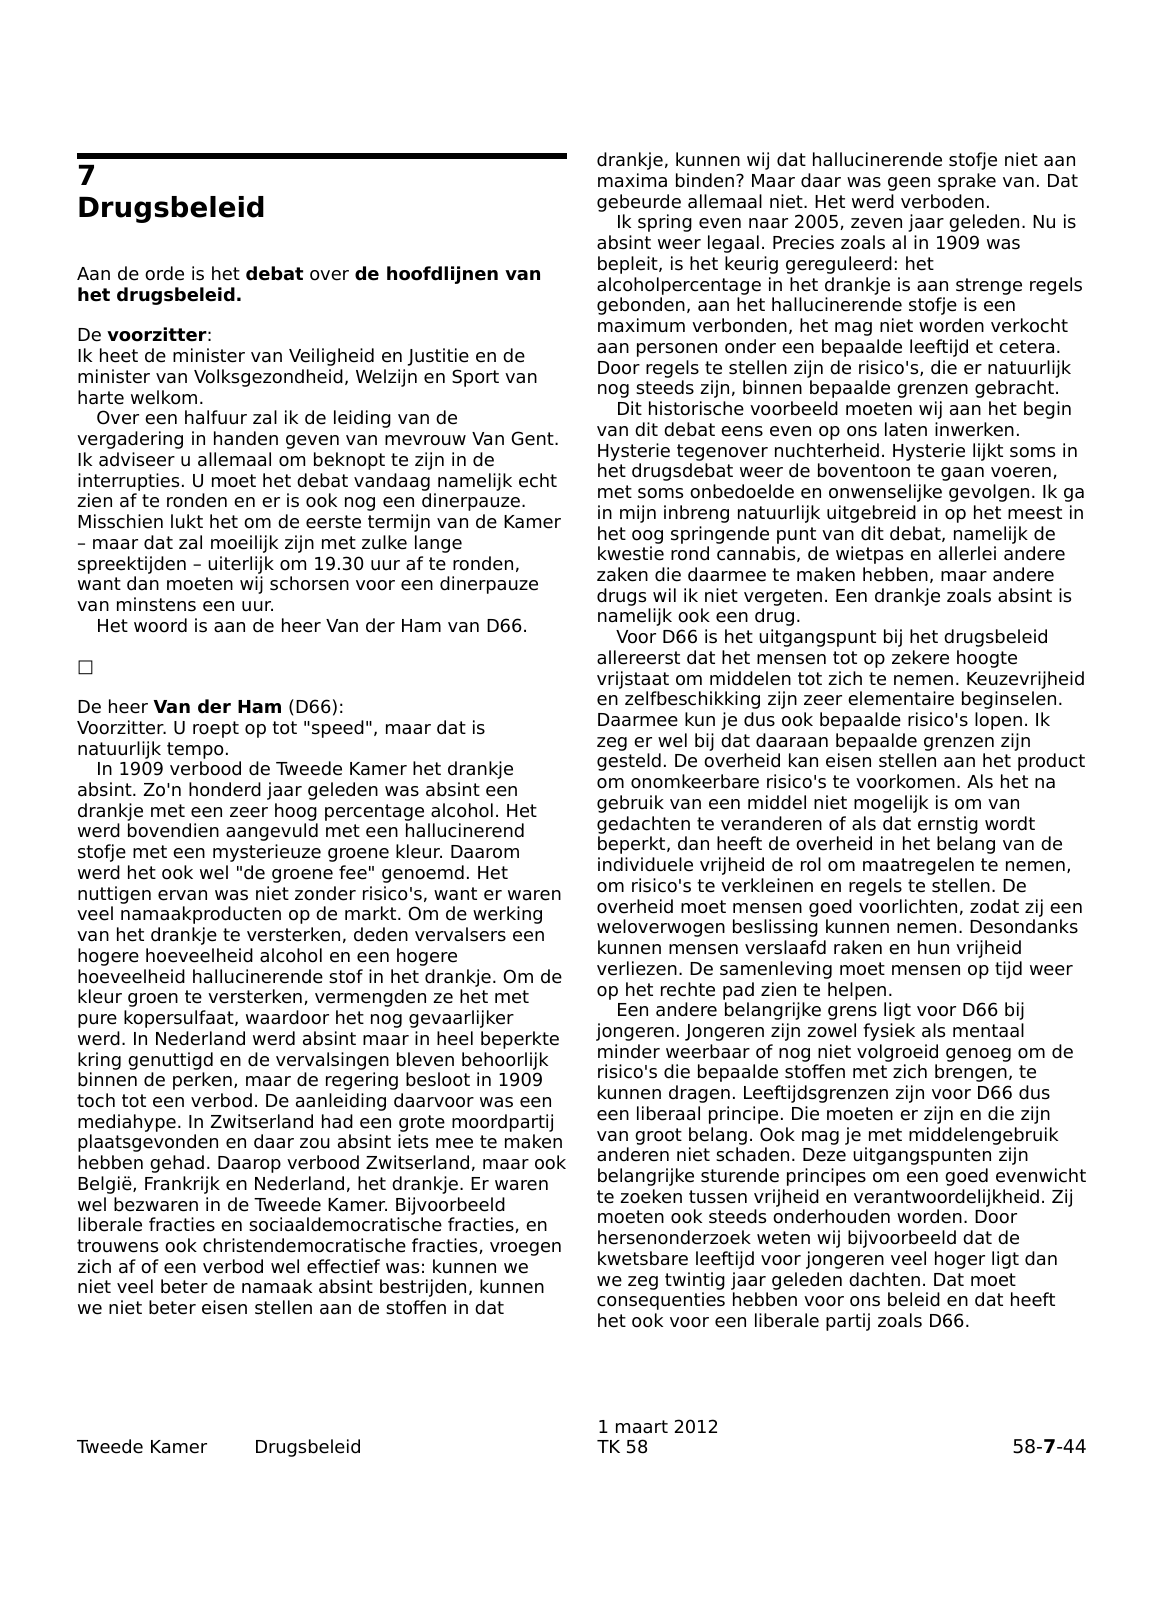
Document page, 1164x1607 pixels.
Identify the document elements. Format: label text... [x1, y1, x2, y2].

text De voorzitter: [77, 325, 567, 346]
text Aan de orde is het debat over de hoofdlijnen van het drugsbeleid. [77, 264, 567, 305]
text Voor D66 is het uitgangspunt bij het drugsbeleid allereerst dat het mensen tot op zekere hoogte vrijstaat om middelen tot zich te nemen. Keuzevrijheid en zelfbeschikking zijn zeer elementaire beginselen. Daarmee kun je dus ook bepaalde risico's lopen. Ik zeg er wel bij dat daaraan bepaalde grenzen zijn gesteld. De overheid kan eisen stellen aan het product om onomkeerbare risico's te voorkomen. Als het na gebruik van een middel niet mogelijk is om van gedachten te veranderen of als dat ernstig wordt beperkt, dan heeft de overheid in het belang van de individuele vrijheid de rol om maatregelen te nemen, om risico's te verkleinen en regels te stellen. De overheid moet mensen goed voorlichten, zodat zij een weloverwogen beslissing kunnen nemen. Desondanks kunnen mensen verslaafd raken en hun vrijheid verliezen. De samenleving moet mensen op tijd weer op het rechte pad zien te helpen. [596, 627, 1087, 1000]
text □ [77, 656, 567, 677]
text Een andere belangrijke grens ligt voor D66 bij jongeren. Jongeren zijn zowel fysiek als mentaal minder weerbaar of nog niet volgroeid genoeg om de risico's die bepaalde stoffen met zich brengen, te kunnen dragen. Leeftijdsgrenzen zijn voor D66 dus een liberaal principe. Die moeten er zijn en die zijn van groot belang. Ook mag je met middelengebruik anderen niet schaden. Deze uitgangspunten zijn belangrijke sturende principes om een goed evenwicht te zoeken tussen vrijheid en verantwoordelijkheid. Zij moeten ook steeds onderhouden worden. Door hersenonderzoek weten wij bijvoorbeeld dat de kwetsbare leeftijd voor jongeren veel hoger ligt dan we zeg twintig jaar geleden dachten. Dat moet consequenties hebben voor ons beleid en dat heeft het ook voor een liberale partij zoals D66. [596, 1000, 1087, 1332]
text Het woord is aan de heer Van der Ham van D66. [77, 616, 567, 636]
text Voorzitter. U roept op tot "speed", maar dat is natuurlijk tempo. [77, 718, 567, 759]
text Ik spring even naar 2005, zeven jaar geleden. Nu is absint weer legaal. Precies zoals al in 1909 was bepleit, is het keurig gereguleerd: het alcoholpercentage in het drankje is aan strenge regels gebonden, aan het hallucinerende stofje is een maximum verbonden, het mag niet worden verkocht aan personen onder een bepaalde leeftijd et cetera. Door regels te stellen zijn de risico's, die er natuurlijk nog steeds zijn, binnen bepaalde grenzen gebracht. [596, 212, 1087, 399]
text Over een halfuur zal ik de leiding van de vergadering in handen geven van mevrouw Van Gent. Ik adviseer u allemaal om beknopt te zijn in de interrupties. U moet het debat vandaag namelijk echt zien af te ronden en er is ook nog een dinerpauze. Misschien lukt het om de eerste termijn van de Kamer – maar dat zal moeilijk zijn met zulke lange spreektijden – uiterlijk om 19.30 uur af te ronden, want dan moeten wij schorsen voor een dinerpauze van minstens een uur. [77, 408, 567, 616]
text De heer Van der Ham (D66): [77, 697, 567, 718]
text drankje, kunnen wij dat hallucinerende stofje niet aan maxima binden? Maar daar was geen sprake van. Dat gebeurde allemaal niet. Het werd verboden. [596, 150, 1087, 212]
text Ik heet de minister van Veiligheid en Justitie en de minister van Volksgezondheid, Welzijn en Sport van harte welkom. [77, 346, 567, 408]
text Dit historische voorbeeld moeten wij aan het begin van dit debat eens even op ons laten inwerken. Hysterie tegenover nuchterheid. Hysterie lijkt soms in het drugsdebat weer de boventoon te gaan voeren, met soms onbedoelde en onwenselijke gevolgen. Ik ga in mijn inbreng natuurlijk uitgebreid in op het meest in het oog springende punt van dit debat, namelijk de kwestie rond cannabis, de wietpas en allerlei andere zaken die daarmee te maken hebben, maar andere drugs wil ik niet vergeten. Een drankje zoals absint is namelijk ook een drug. [596, 399, 1087, 627]
text In 1909 verbood de Tweede Kamer het drankje absint. Zo'n honderd jaar geleden was absint een drankje met een zeer hoog percentage alcohol. Het werd bovendien aangevuld met een hallucinerend stofje met een mysterieuze groene kleur. Daarom werd het ook wel "de groene fee" genoemd. Het nuttigen ervan was niet zonder risico's, want er waren veel namaakproducten op de markt. Om de werking van het drankje te versterken, deden vervalsers een hogere hoeveelheid alcohol en een hogere hoeveelheid hallucinerende stof in het drankje. Om de kleur groen te versterken, vermengden ze het met pure kopersulfaat, waardoor het nog gevaarlijker werd. In Nederland werd absint maar in heel beperkte kring genuttigd en de vervalsingen bleven behoorlijk binnen de perken, maar de regering besloot in 1909 toch tot een verbod. De aanleiding daarvoor was een mediahype. In Zwitserland had een grote moordpartij plaatsgevonden en daar zou absint iets mee te maken hebben gehad. Daarop verbood Zwitserland, maar ook België, Frankrijk en Nederland, het drankje. Er waren wel bezwaren in de Tweede Kamer. Bijvoorbeeld liberale fracties en sociaaldemocratische fracties, en trouwens ook christendemocratische fracties, vroegen zich af of een verbod wel effectief was: kunnen we niet veel beter de namaak absint bestrijden, kunnen we niet beter eisen stellen aan de stoffen in dat [77, 759, 567, 1319]
title 7 Drugsbeleid [77, 159, 567, 224]
